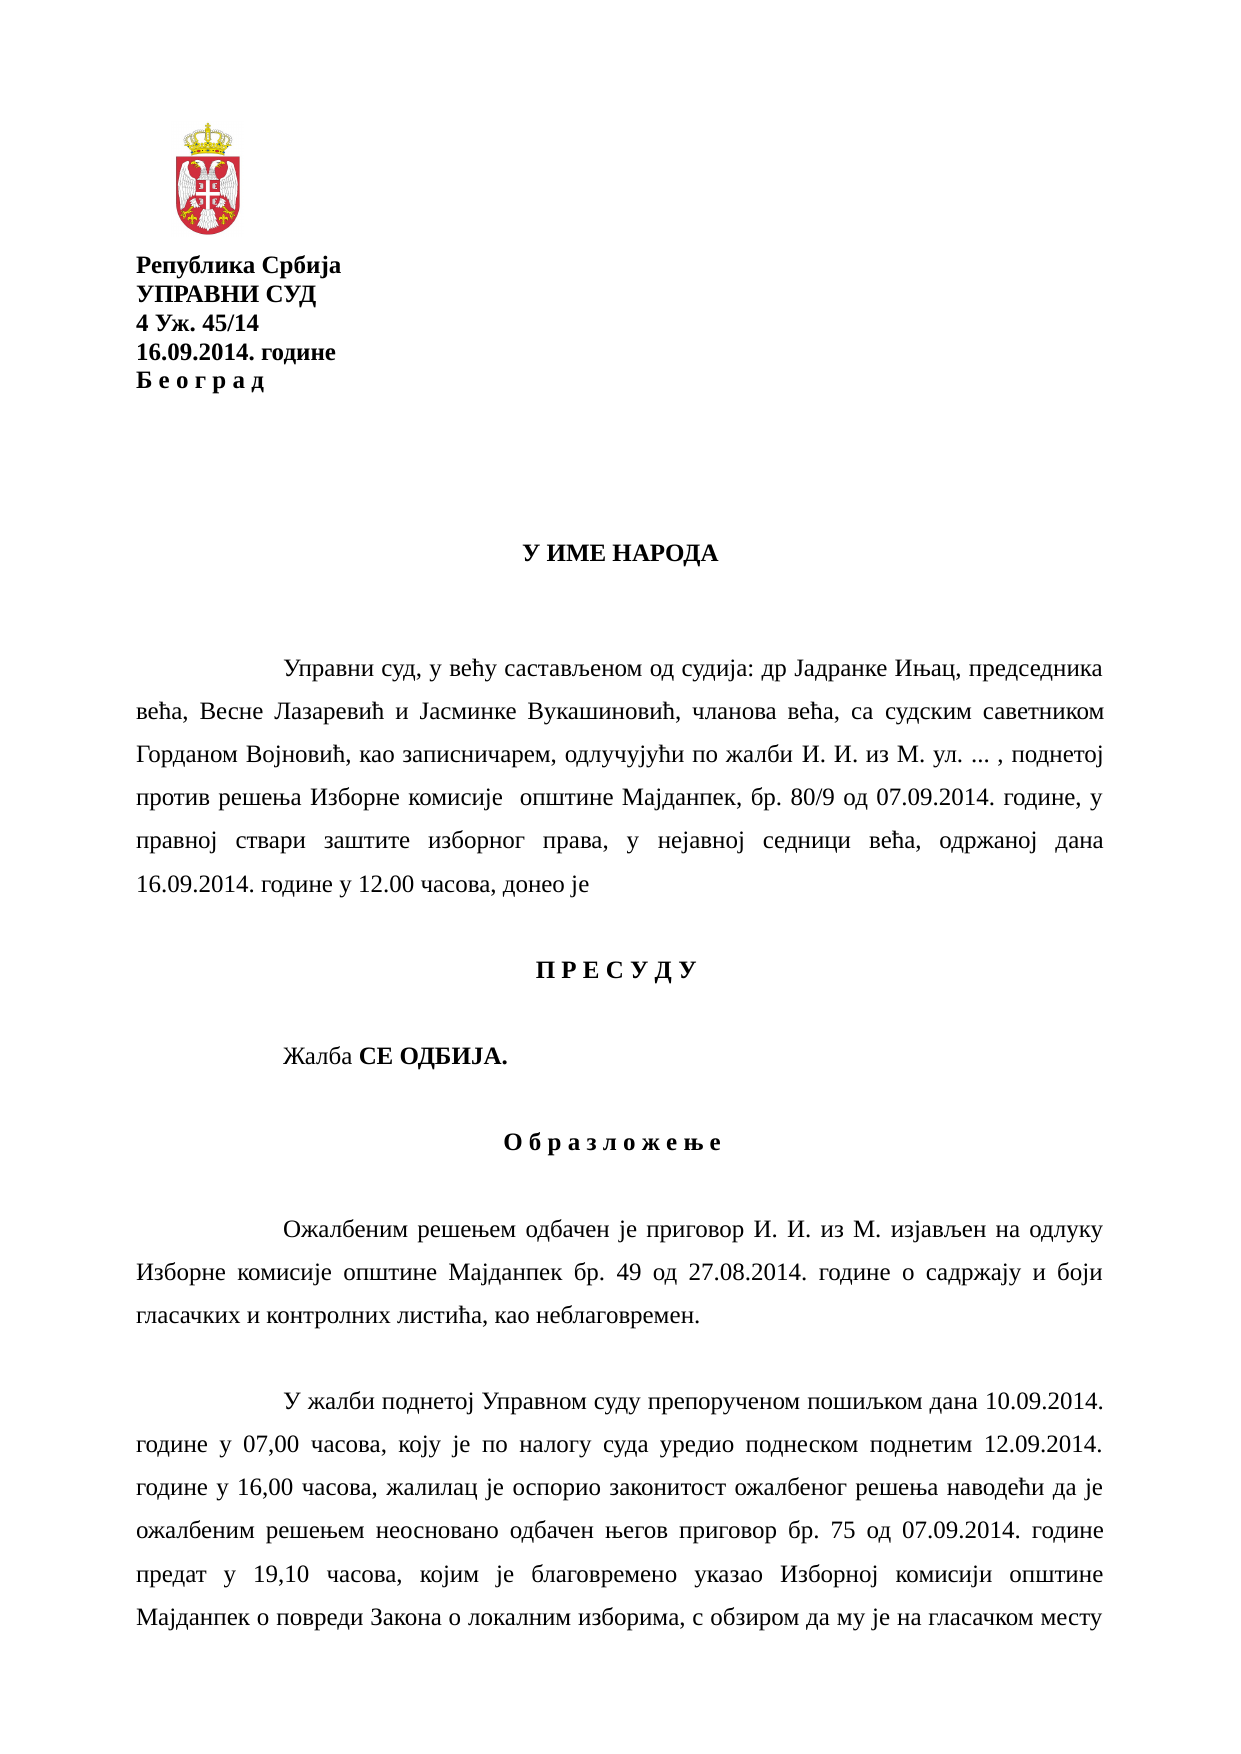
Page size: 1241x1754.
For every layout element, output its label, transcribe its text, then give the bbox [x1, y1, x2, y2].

text Б е о г р а д [136, 366, 1104, 394]
text 4 Уж. 45/14 [136, 308, 1104, 337]
text У жалби поднетој Управном суду препорученом пошиљком дана 10.09.2014. године у 07,00 часова, коју је по налогу суда уредио поднеском поднетим 12.09.2014. године у 16,00 часова, жалилац је оспорио законитост ожалбеног решења наводећи да је ожалбеним решењем неосновано одбачен његов приговор бр. 75 од 07.09.2014. године предат у 19,10 часова, којим је благовремено указао Изборној комисији општине Мајданпек о повреди Закона о локалним изборима, с обзиром да му је на гласачком месту [136, 1386, 1104, 1631]
text Управни суд, у већу састављеном од судија: др Јадранке Ињац, председника већа, Весне Лазаревић и Јасминке Вукашиновић, чланова већа, са судским саветником Горданом Војновић, као записничарем, одлучујући по жалби И. И. из М. ул. ... , поднетој против решења Изборне комисије општине Мајданпек, бр. 80/9 од 07.09.2014. године, у правној ствари заштите изборног права, у нејавној седници већа, одржаној дана 16.09.2014. године у 12.00 часова, донео је [136, 653, 1104, 897]
picture [171, 121, 244, 237]
text У ИМЕ НАРОДА [136, 538, 1104, 567]
text Жалба СЕ ОДБИЈА. [136, 1041, 1104, 1070]
text П Р Е С У Д У [136, 955, 1104, 984]
text Ожалбеним решењем одбачен је приговор И. И. из М. изјављен на одлуку Изборне комисије општине Мајданпек бр. 49 од 27.08.2014. године о садржају и боји гласачких и контролних листића, као неблаговремен. [136, 1214, 1104, 1329]
text Република Србија [136, 251, 1104, 279]
text 16.09.2014. године [136, 337, 1104, 366]
text О б р а з л о ж е њ е [136, 1127, 1104, 1156]
text УПРАВНИ СУД [136, 279, 1104, 308]
